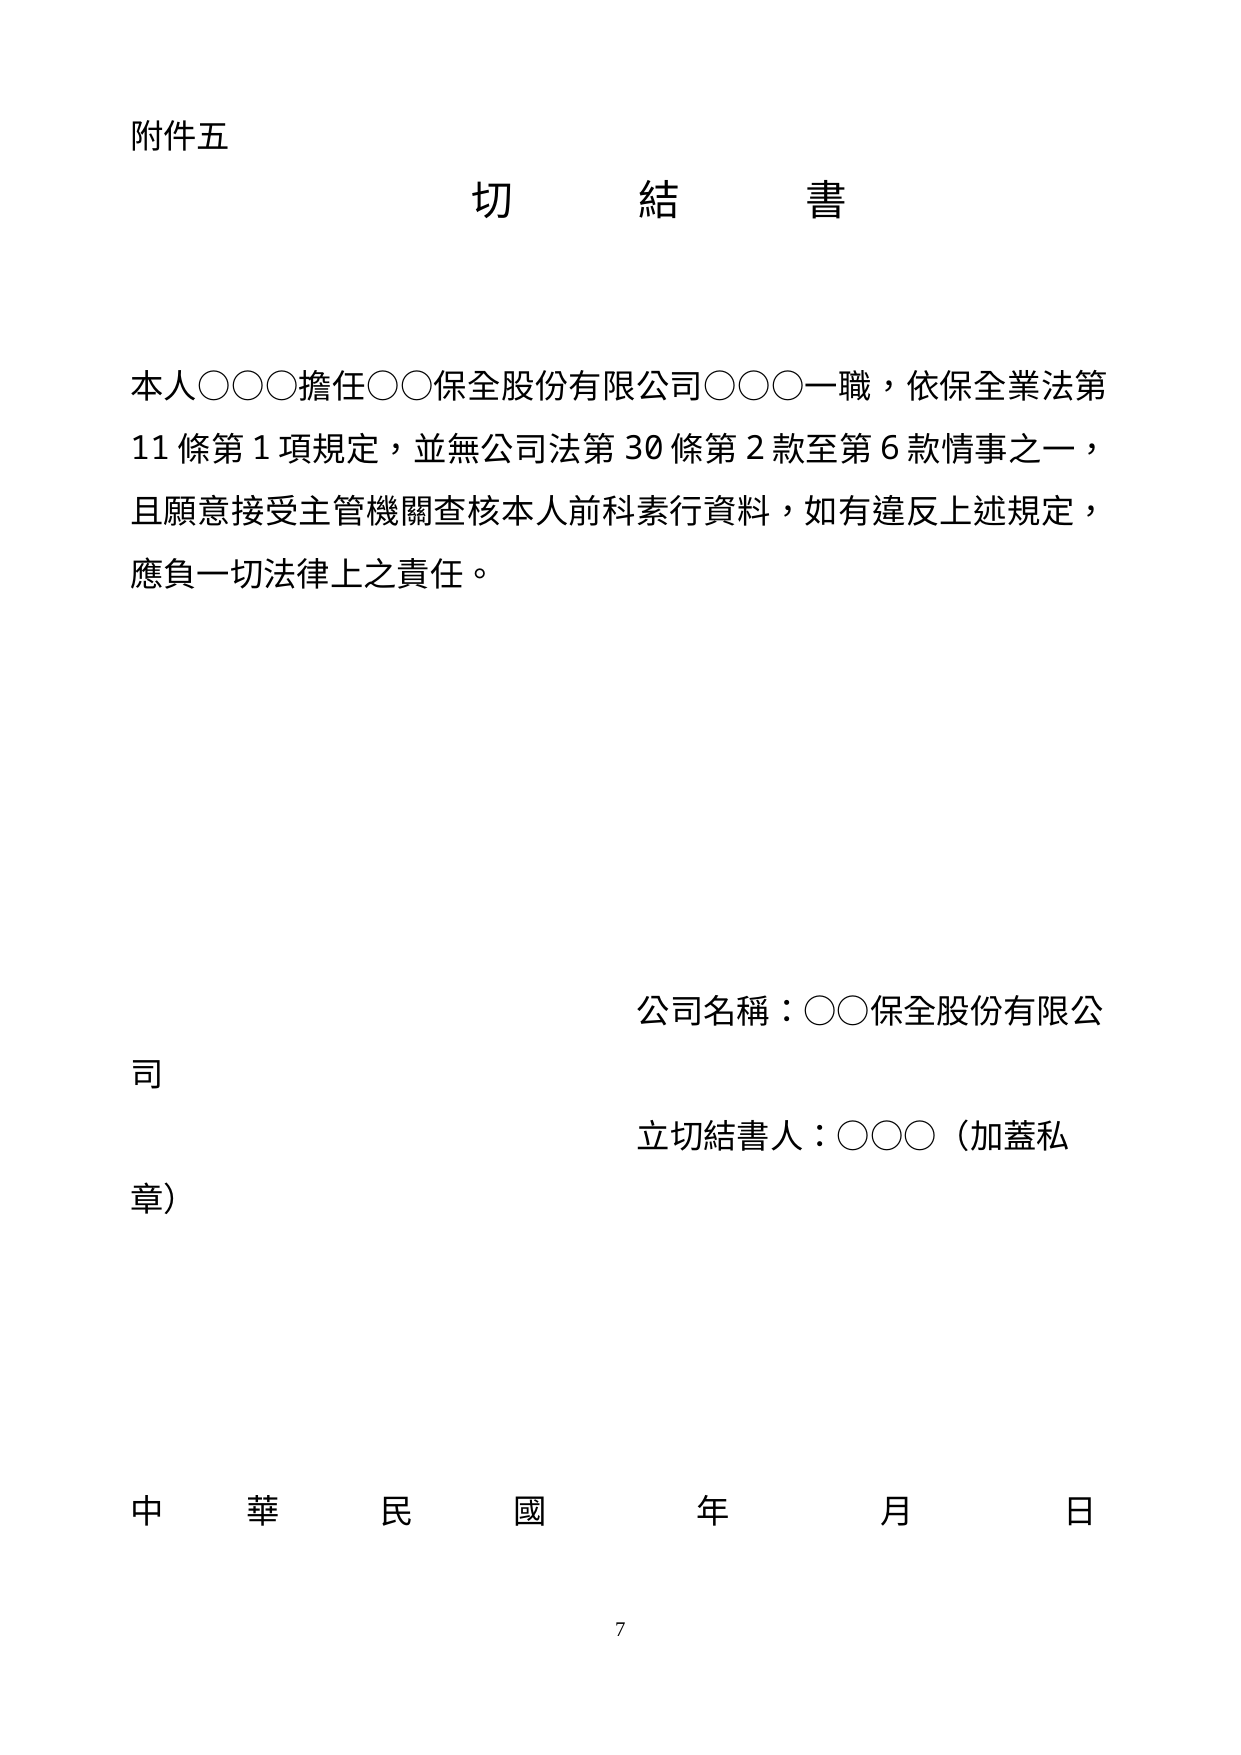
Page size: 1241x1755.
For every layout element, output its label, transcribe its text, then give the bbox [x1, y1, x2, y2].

text 中 華 民 國 年 月 日 [130, 1478, 1110, 1541]
text 公司名稱：○○保全股份有限公司 [130, 978, 1110, 1103]
text 附件五 [130, 103, 1110, 166]
text 本人○○○擔任○○保全股份有限公司○○○一職，依保全業法第11條第1項規定，並無公司法第30條第2款至第6款情事之一，且願意接受主管機關查核本人前科素行資料，如有違反上述規定，應負一切法律上之責任。 [130, 353, 1110, 603]
text 切 結 書 [130, 166, 1110, 228]
text 立切結書人：○○○（加蓋私章） [130, 1103, 1110, 1228]
